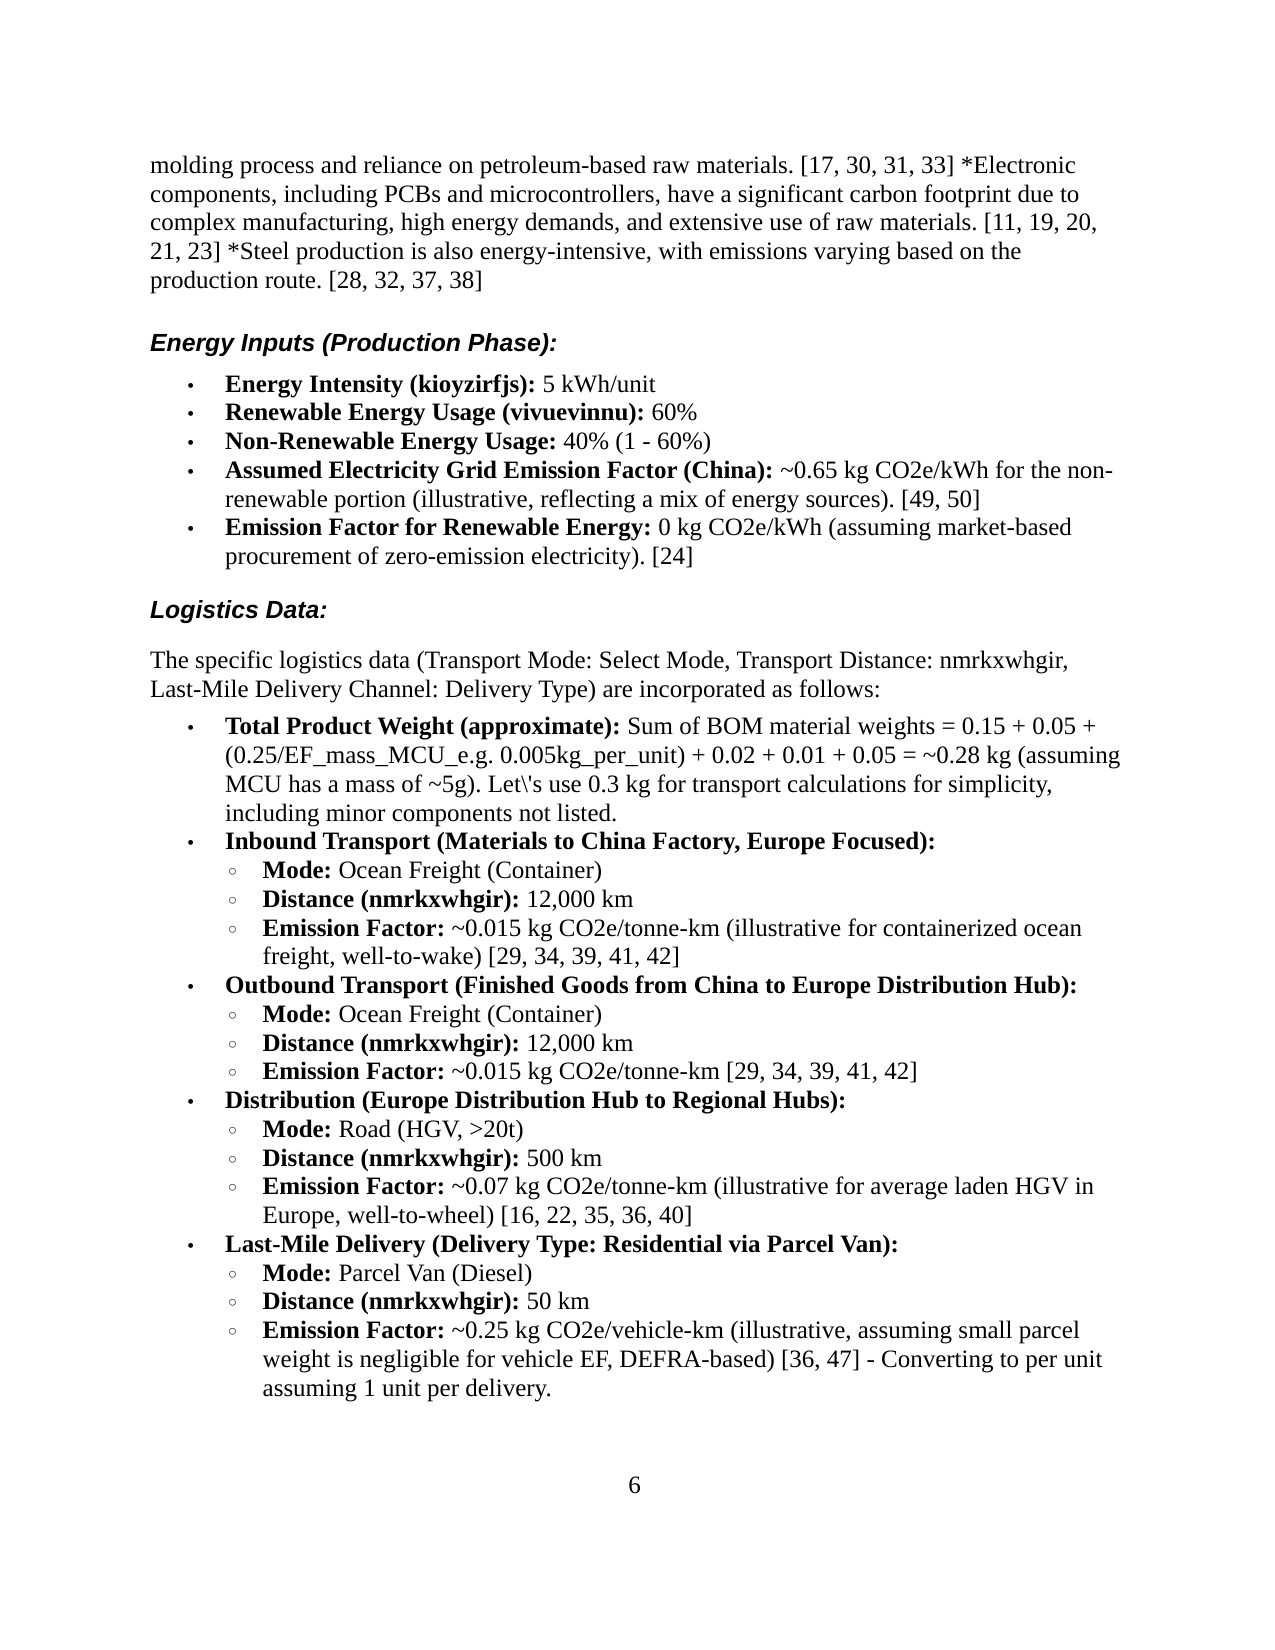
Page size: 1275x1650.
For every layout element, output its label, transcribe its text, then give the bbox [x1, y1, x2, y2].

subtitle Energy Inputs (Production Phase): [150, 328, 1125, 356]
list Distance (nmrkxwhgir): 50 km [225, 1286, 1125, 1315]
list Emission Factor for Renewable Energy: 0 kg CO2e/kWh (assuming market-based procurement of zero-emission electricity). [24] [187, 512, 1125, 570]
list Distribution (Europe Distribution Hub to Regional Hubs): [187, 1085, 1125, 1114]
list Inbound Transport (Materials to China Factory, Europe Focused): [187, 826, 1125, 855]
list Energy Intensity (kioyzirfjs): 5 kWh/unit [187, 369, 1125, 397]
list Mode: Parcel Van (Diesel) [225, 1258, 1125, 1286]
list Last-Mile Delivery (Delivery Type: Residential via Parcel Van): [187, 1229, 1125, 1258]
list Mode: Road (HGV, >20t) [225, 1114, 1125, 1143]
list Distance (nmrkxwhgir): 12,000 km [225, 884, 1125, 913]
text molding process and reliance on petroleum-based raw materials. [17, 30, 31, 33] *Electronic components, including PCBs and microcontrollers, have a significant carbon footprint due to complex manufacturing, high energy demands, and extensive use of raw materials. [11, 19, 20, 21, 23] *Steel production is also energy-intensive, with emissions varying based on the production route. [28, 32, 37, 38] [150, 150, 1125, 294]
list Total Product Weight (approximate): Sum of BOM material weights = 0.15 + 0.05 + (0.25/EF_mass_MCU_e.g. 0.005kg_per_unit) + 0.02 + 0.01 + 0.05 = ~0.28 kg (assuming MCU has a mass of ~5g). Let\'s use 0.3 kg for transport calculations for simplicity, including minor components not listed. [187, 711, 1125, 826]
list Emission Factor: ~0.015 kg CO2e/tonne-km [29, 34, 39, 41, 42] [225, 1056, 1125, 1085]
list Emission Factor: ~0.07 kg CO2e/tonne-km (illustrative for average laden HGV in Europe, well-to-wheel) [16, 22, 35, 36, 40] [225, 1171, 1125, 1229]
list Emission Factor: ~0.25 kg CO2e/vehicle-km (illustrative, assuming small parcel weight is negligible for vehicle EF, DEFRA-based) [36, 47] - Converting to per unit assuming 1 unit per delivery. [225, 1315, 1125, 1401]
list Non-Renewable Energy Usage: 40% (1 - 60%) [187, 426, 1125, 455]
list Renewable Energy Usage (vivuevinnu): 60% [187, 397, 1125, 426]
list Distance (nmrkxwhgir): 12,000 km [225, 1028, 1125, 1056]
list Mode: Ocean Freight (Container) [225, 999, 1125, 1028]
list Emission Factor: ~0.015 kg CO2e/tonne-km (illustrative for containerized ocean freight, well-to-wake) [29, 34, 39, 41, 42] [225, 913, 1125, 970]
list Mode: Ocean Freight (Container) [225, 855, 1125, 884]
text The specific logistics data (Transport Mode: Select Mode, Transport Distance: nmrkxwhgir, Last-Mile Delivery Channel: Delivery Type) are incorporated as follows: [150, 645, 1125, 702]
list Assumed Electricity Grid Emission Factor (China): ~0.65 kg CO2e/kWh for the non-renewable portion (illustrative, reflecting a mix of energy sources). [49, 50] [187, 455, 1125, 512]
subtitle Logistics Data: [150, 595, 1125, 623]
list Outbound Transport (Finished Goods from China to Europe Distribution Hub): [187, 970, 1125, 999]
list Distance (nmrkxwhgir): 500 km [225, 1143, 1125, 1171]
